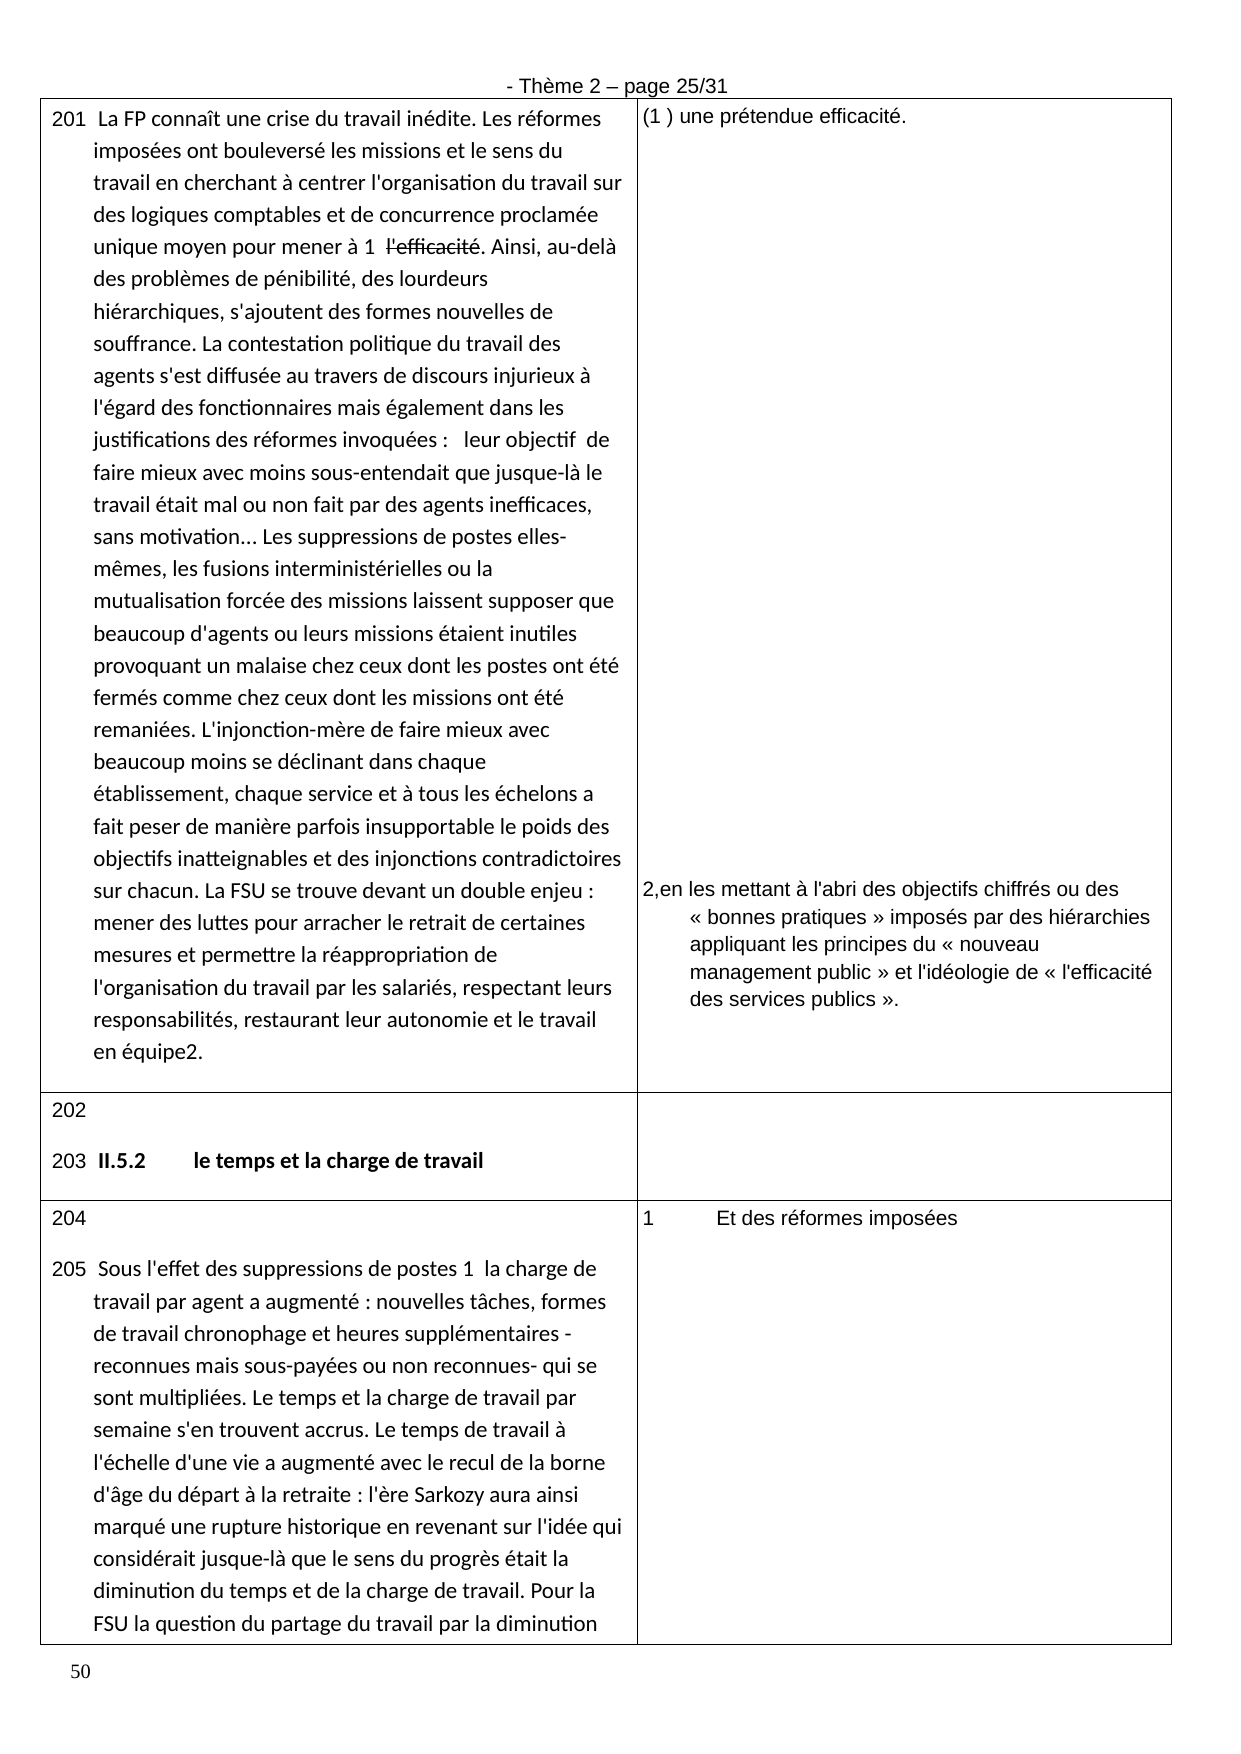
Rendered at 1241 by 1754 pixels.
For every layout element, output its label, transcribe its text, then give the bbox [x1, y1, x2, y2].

table_cell II.5.2 le temps et la charge de travail [41, 1093, 637, 1200]
table_cell La FP connaît une crise du travail inédite. Les réformes imposées ont bouleversé les missions et le sens du travail en cherchant à centrer l'organisation du travail sur des logiques comptables et de concurrence proclamée unique moyen pour mener à 1 l'efficacité. Ainsi, au-delà des problèmes de pénibilité, des lourdeurs hiérarchiques, s'ajoutent des formes nouvelles de souffrance. La contestation politique du travail des agents s'est diffusée au travers de discours injurieux à l'égard des fonctionnaires mais également dans les justifications des réformes invoquées : leur objectif de faire mieux avec moins sous-entendait que jusque-là le travail était mal ou non fait par des agents inefficaces, sans motivation... Les suppressions de postes elles-mêmes, les fusions interministérielles ou la mutualisation forcée des missions laissent supposer que beaucoup d'agents ou leurs missions étaient inutiles provoquant un malaise chez ceux dont les postes ont été fermés comme chez ceux dont les missions ont été remaniées. L'injonction-mère de faire mieux avec beaucoup moins se déclinant dans chaque établissement, chaque service et à tous les échelons a fait peser de manière parfois insupportable le poids des objectifs inatteignables et des injonctions contradictoires sur chacun. La FSU se trouve devant un double enjeu : mener des luttes pour arracher le retrait de certaines mesures et permettre la réappropriation de l'organisation du travail par les salariés, respectant leurs responsabilités, restaurant leur autonomie et le travail en équipe2. [41, 99, 637, 1092]
table_cell [638, 1093, 1171, 1200]
table_cell [1172, 1200, 1240, 1643]
table_cell (1 ) une prétendue efficacité. 2,en les mettant à l'abri des objectifs chiffrés ou des « bonnes pratiques » imposés par des hiérarchies appliquant les principes du « nouveau management public » et l'idéologie de « l'efficacité des services publics ». [638, 99, 1171, 1092]
table_cell Et des réformes imposées [638, 1201, 1171, 1643]
table_cell Sous l'effet des suppressions de postes 1 la charge de travail par agent a augmenté : nouvelles tâches, formes de travail chronophage et heures supplémentaires -reconnues mais sous-payées ou non reconnues- qui se sont multipliées. Le temps et la charge de travail par semaine s'en trouvent accrus. Le temps de travail à l'échelle d'une vie a augmenté avec le recul de la borne d'âge du départ à la retraite : l'ère Sarkozy aura ainsi marqué une rupture historique en revenant sur l'idée qui considérait jusque-là que le sens du progrès était la diminution du temps et de la charge de travail. Pour la FSU la question du partage du travail par la diminution [41, 1201, 637, 1643]
table_cell [1172, 1092, 1240, 1200]
table_cell [1172, 98, 1240, 1092]
